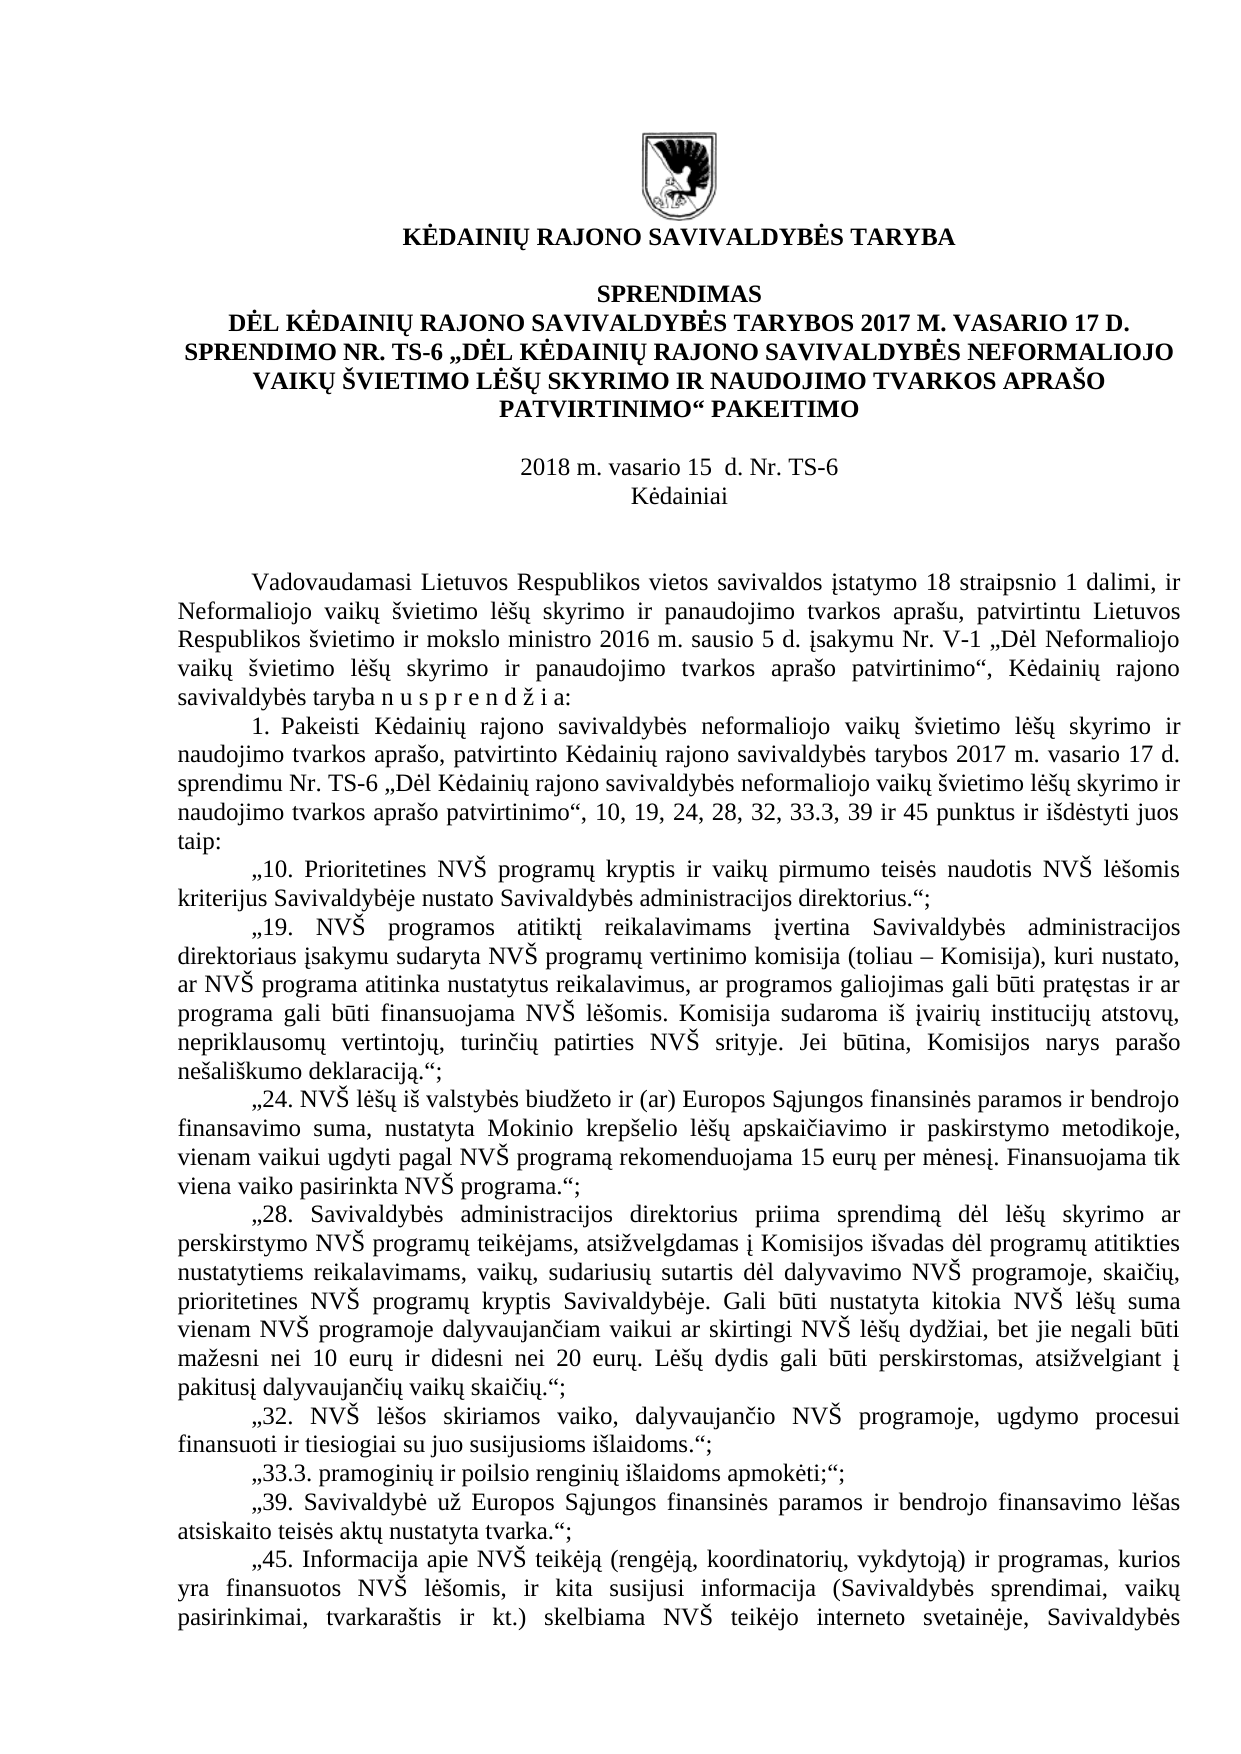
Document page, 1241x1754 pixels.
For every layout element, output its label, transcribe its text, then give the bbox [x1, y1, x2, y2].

text DĖL KĖDAINIŲ RAJONO SAVIVALDYBĖS TARYBOS 2017 M. VASARIO 17 D. SPRENDIMO NR. TS-6 „DĖL KĖDAINIŲ RAJONO SAVIVALDYBĖS NEFORMALIOJO VAIKŲ ŠVIETIMO LĖŠŲ SKYRIMO IR NAUDOJIMO TVARKOS APRAŠO PATVIRTINIMO“ PAKEITIMO [177, 308, 1181, 423]
text 2018 m. vasario 15 d. Nr. TS-6 [177, 452, 1181, 481]
text Kėdainiai [177, 481, 1181, 509]
text 1. Pakeisti Kėdainių rajono savivaldybės neformaliojo vaikų švietimo lėšų skyrimo ir naudojimo tvarkos aprašo, patvirtinto Kėdainių rajono savivaldybės tarybos 2017 m. vasario 17 d. sprendimu Nr. TS-6 „Dėl Kėdainių rajono savivaldybės neformaliojo vaikų švietimo lėšų skyrimo ir naudojimo tvarkos aprašo patvirtinimo“, 10, 19, 24, 28, 32, 33.3, 39 ir 45 punktus ir išdėstyti juos taip: [177, 711, 1181, 854]
text SPRENDIMAS [177, 279, 1181, 308]
text „33.3. pramoginių ir poilsio renginių išlaidoms apmokėti;“; [177, 1458, 1181, 1487]
text „45. Informacija apie NVŠ teikėją (rengėją, koordinatorių, vykdytoją) ir programas, kurios yra finansuotos NVŠ lėšomis, ir kita susijusi informacija (Savivaldybės sprendimai, vaikų pasirinkimai, tvarkaraštis ir kt.) skelbiama NVŠ teikėjo interneto svetainėje, Savivaldybės [177, 1544, 1181, 1631]
text „32. NVŠ lėšos skiriamos vaiko, dalyvaujančio NVŠ programoje, ugdymo procesui finansuoti ir tiesiogiai su juo susijusioms išlaidoms.“; [177, 1401, 1181, 1458]
text „10. Prioritetines NVŠ programų kryptis ir vaikų pirmumo teisės naudotis NVŠ lėšomis kriterijus Savivaldybėje nustato Savivaldybės administracijos direktorius.“; [177, 854, 1181, 912]
text „19. NVŠ programos atitiktį reikalavimams įvertina Savivaldybės administracijos direktoriaus įsakymu sudaryta NVŠ programų vertinimo komisija (toliau – Komisija), kuri nustato, ar NVŠ programa atitinka nustatytus reikalavimus, ar programos galiojimas gali būti pratęstas ir ar programa gali būti finansuojama NVŠ lėšomis. Komisija sudaroma iš įvairių institucijų atstovų, nepriklausomų vertintojų, turinčių patirties NVŠ srityje. Jei būtina, Komisijos narys parašo nešališkumo deklaraciją.“; [177, 912, 1181, 1084]
text KĖDAINIŲ RAJONO SAVIVALDYBĖS TARYBA [177, 222, 1181, 251]
text „28. Savivaldybės administracijos direktorius priima sprendimą dėl lėšų skyrimo ar perskirstymo NVŠ programų teikėjams, atsižvelgdamas į Komisijos išvadas dėl programų atitikties nustatytiems reikalavimams, vaikų, sudariusių sutartis dėl dalyvavimo NVŠ programoje, skaičių, prioritetines NVŠ programų kryptis Savivaldybėje. Gali būti nustatyta kitokia NVŠ lėšų suma vienam NVŠ programoje dalyvaujančiam vaikui ar skirtingi NVŠ lėšų dydžiai, bet jie negali būti mažesni nei 10 eurų ir didesni nei 20 eurų. Lėšų dydis gali būti perskirstomas, atsižvelgiant į pakitusį dalyvaujančių vaikų skaičių.“; [177, 1199, 1181, 1401]
text Vadovaudamasi Lietuvos Respublikos vietos savivaldos įstatymo 18 straipsnio 1 dalimi, ir Neformaliojo vaikų švietimo lėšų skyrimo ir panaudojimo tvarkos aprašu, patvirtintu Lietuvos Respublikos švietimo ir mokslo ministro 2016 m. sausio 5 d. įsakymu Nr. V-1 „Dėl Neformaliojo vaikų švietimo lėšų skyrimo ir panaudojimo tvarkos aprašo patvirtinimo“, Kėdainių rajono savivaldybės taryba n u s p r e n d ž i a: [177, 567, 1181, 711]
text „39. Savivaldybė už Europos Sąjungos finansinės paramos ir bendrojo finansavimo lėšas atsiskaito teisės aktų nustatyta tvarka.“; [177, 1487, 1181, 1544]
text „24. NVŠ lėšų iš valstybės biudžeto ir (ar) Europos Sąjungos finansinės paramos ir bendrojo finansavimo suma, nustatyta Mokinio krepšelio lėšų apskaičiavimo ir paskirstymo metodikoje, vienam vaikui ugdyti pagal NVŠ programą rekomenduojama 15 eurų per mėnesį. Finansuojama tik viena vaiko pasirinkta NVŠ programa.“; [177, 1084, 1181, 1199]
